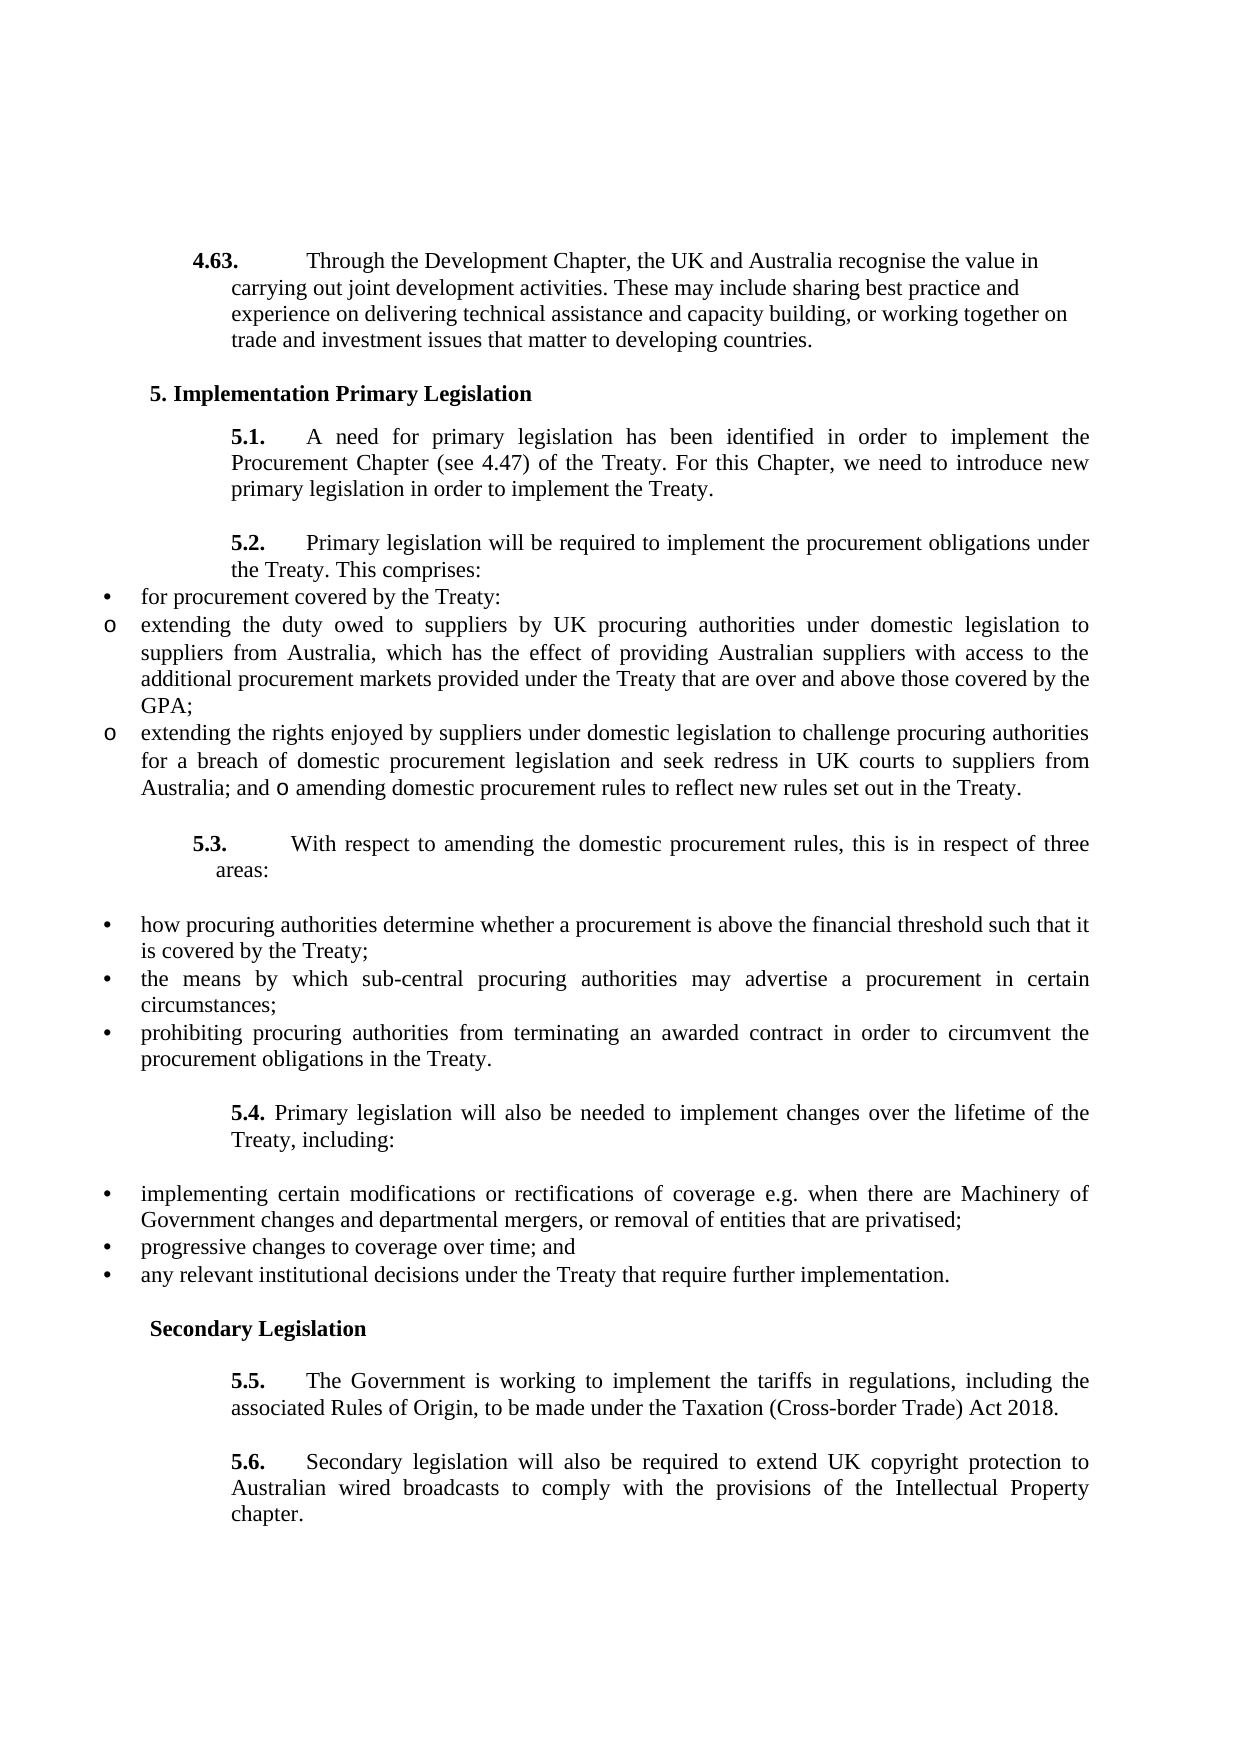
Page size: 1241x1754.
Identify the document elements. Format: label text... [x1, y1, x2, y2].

list for procurement covered by the Treaty: [103, 583, 1091, 610]
list the means by which sub-central procuring authorities may advertise a procurement in certain circumstances; [103, 965, 1091, 1018]
subtitle 5. Implementation Primary Legislation [149, 379, 1091, 406]
text 4.63. Through the Development Chapter, the UK and Australia recognise the value in carrying out joint development activities. These may include sharing best practice and experience on delivering technical assistance and capacity building, or working together on trade and investment issues that matter to developing countries. [193, 247, 1091, 353]
list how procuring authorities determine whether a procurement is above the financial threshold such that it is covered by the Treaty; [103, 911, 1091, 964]
list prohibiting procuring authorities from terminating an awarded contract in order to circumvent the procurement obligations in the Treaty. [103, 1019, 1091, 1072]
list progressive changes to coverage over time; and [103, 1233, 1091, 1259]
text 5.5. The Government is working to implement the tariffs in regulations, including the associated Rules of Origin, to be made under the Taxation (Cross-border Trade) Act 2018. [231, 1367, 1091, 1420]
text 5.2. Primary legislation will be required to implement the procurement obligations under the Treaty. This comprises: [231, 529, 1091, 582]
list implementing certain modifications or rectifications of coverage e.g. when there are Machinery of Government changes and departmental mergers, or removal of entities that are privatised; [103, 1180, 1091, 1232]
subtitle Secondary Legislation [149, 1314, 1091, 1341]
text 5.6. Secondary legislation will also be required to extend UK copyright protection to Australian wired broadcasts to comply with the provisions of the Intellectual Property chapter. [231, 1448, 1091, 1527]
list extending the rights enjoyed by suppliers under domestic legislation to challenge procuring authorities for a breach of domestic procurement legislation and seek redress in UK courts to suppliers from Australia; and o amending domestic procurement rules to reflect new rules set out in the Treaty. [103, 719, 1091, 802]
list extending the duty owed to suppliers by UK procuring authorities under domestic legislation to suppliers from Australia, which has the effect of providing Australian suppliers with access to the additional procurement markets provided under the Treaty that are over and above those covered by the GPA; [103, 611, 1091, 718]
text 5.1. A need for primary legislation has been identified in order to implement the Procurement Chapter (see 4.47) of the Treaty. For this Chapter, we need to introduce new primary legislation in order to implement the Treaty. [231, 423, 1091, 502]
list any relevant institutional decisions under the Treaty that require further implementation. [103, 1261, 1091, 1287]
text 5.3. With respect to amending the domestic procurement rules, this is in respect of three areas: [193, 830, 1091, 882]
text 5.4. Primary legislation will also be needed to implement changes over the lifetime of the Treaty, including: [231, 1099, 1091, 1152]
